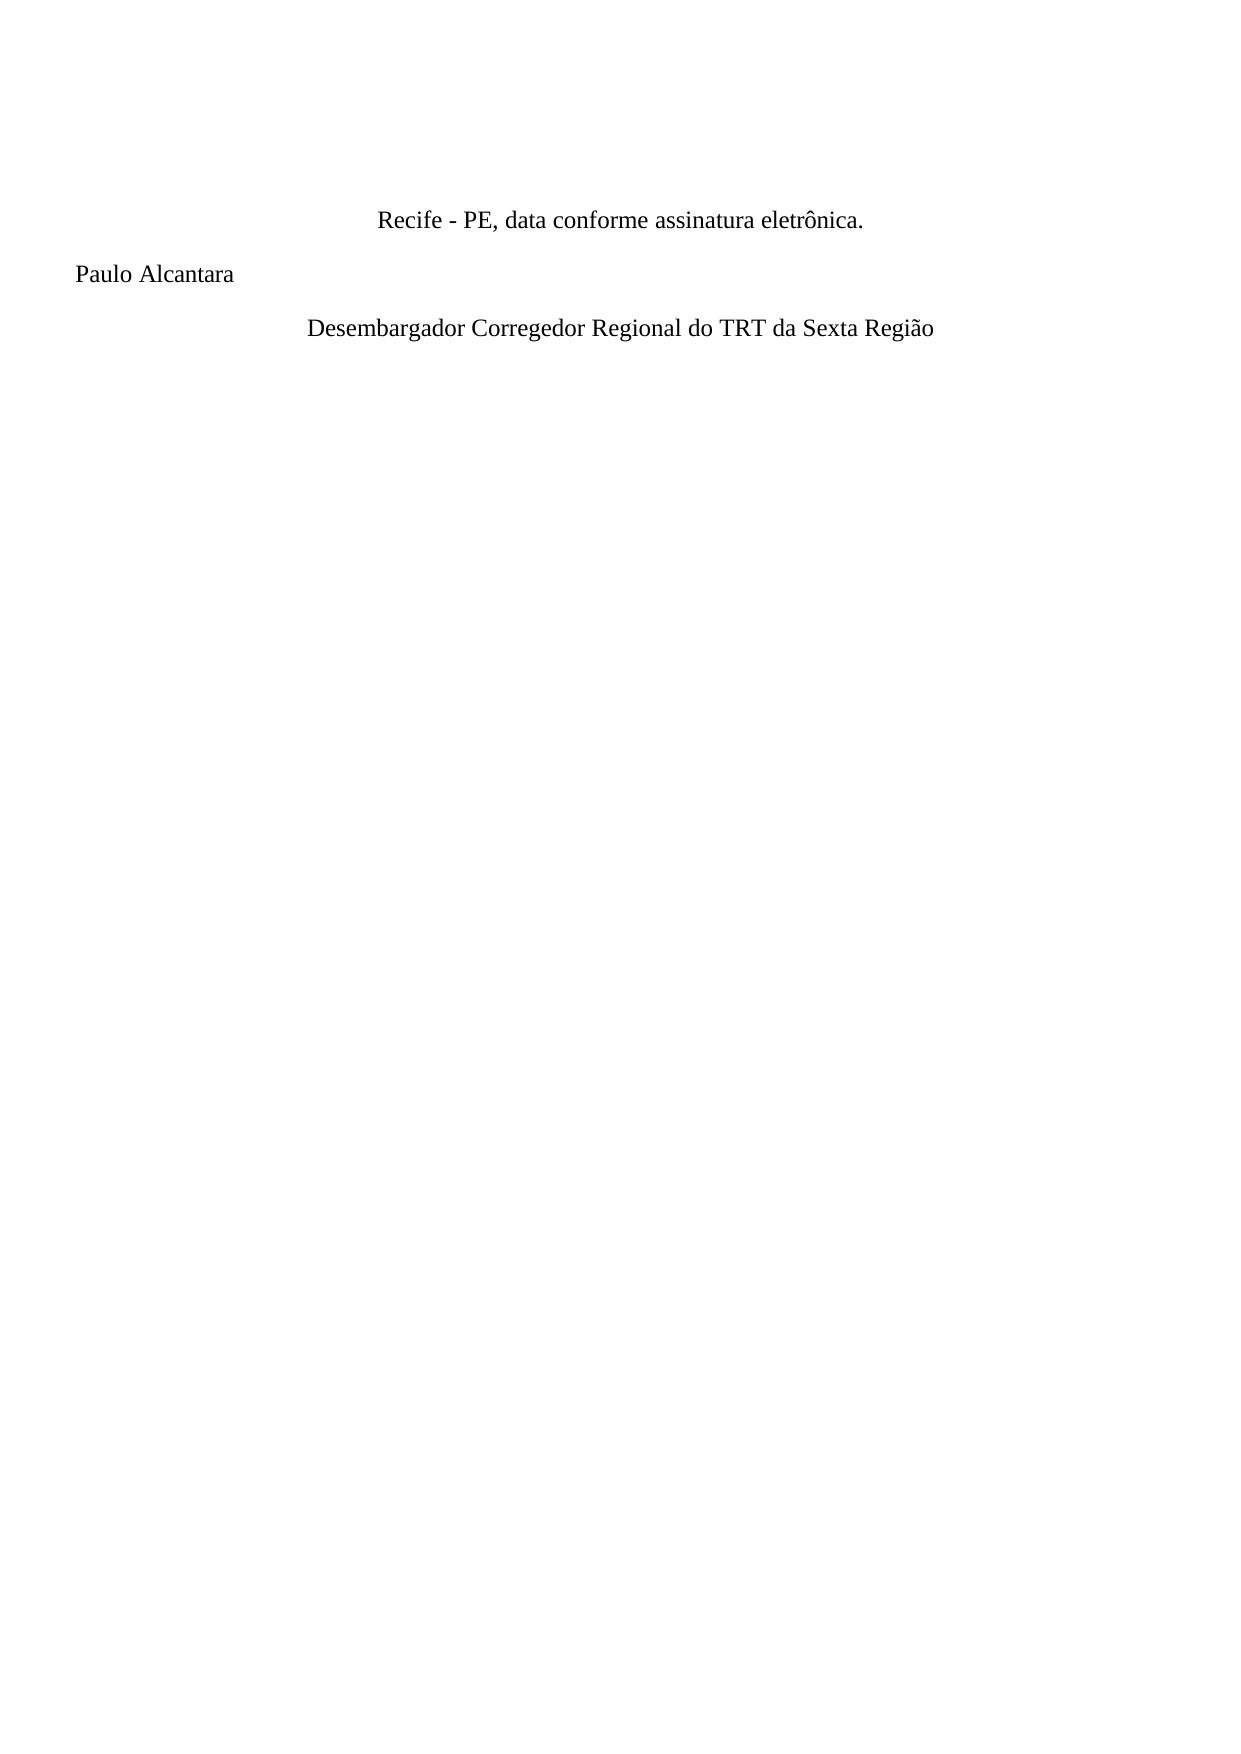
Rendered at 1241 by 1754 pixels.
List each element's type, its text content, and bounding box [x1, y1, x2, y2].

text Recife - PE, data conforme assinatura eletrônica. [74, 206, 1166, 234]
text Paulo Alcantara [75, 259, 1166, 288]
text Desembargador Corregedor Regional do TRT da Sexta Região [74, 313, 1166, 342]
